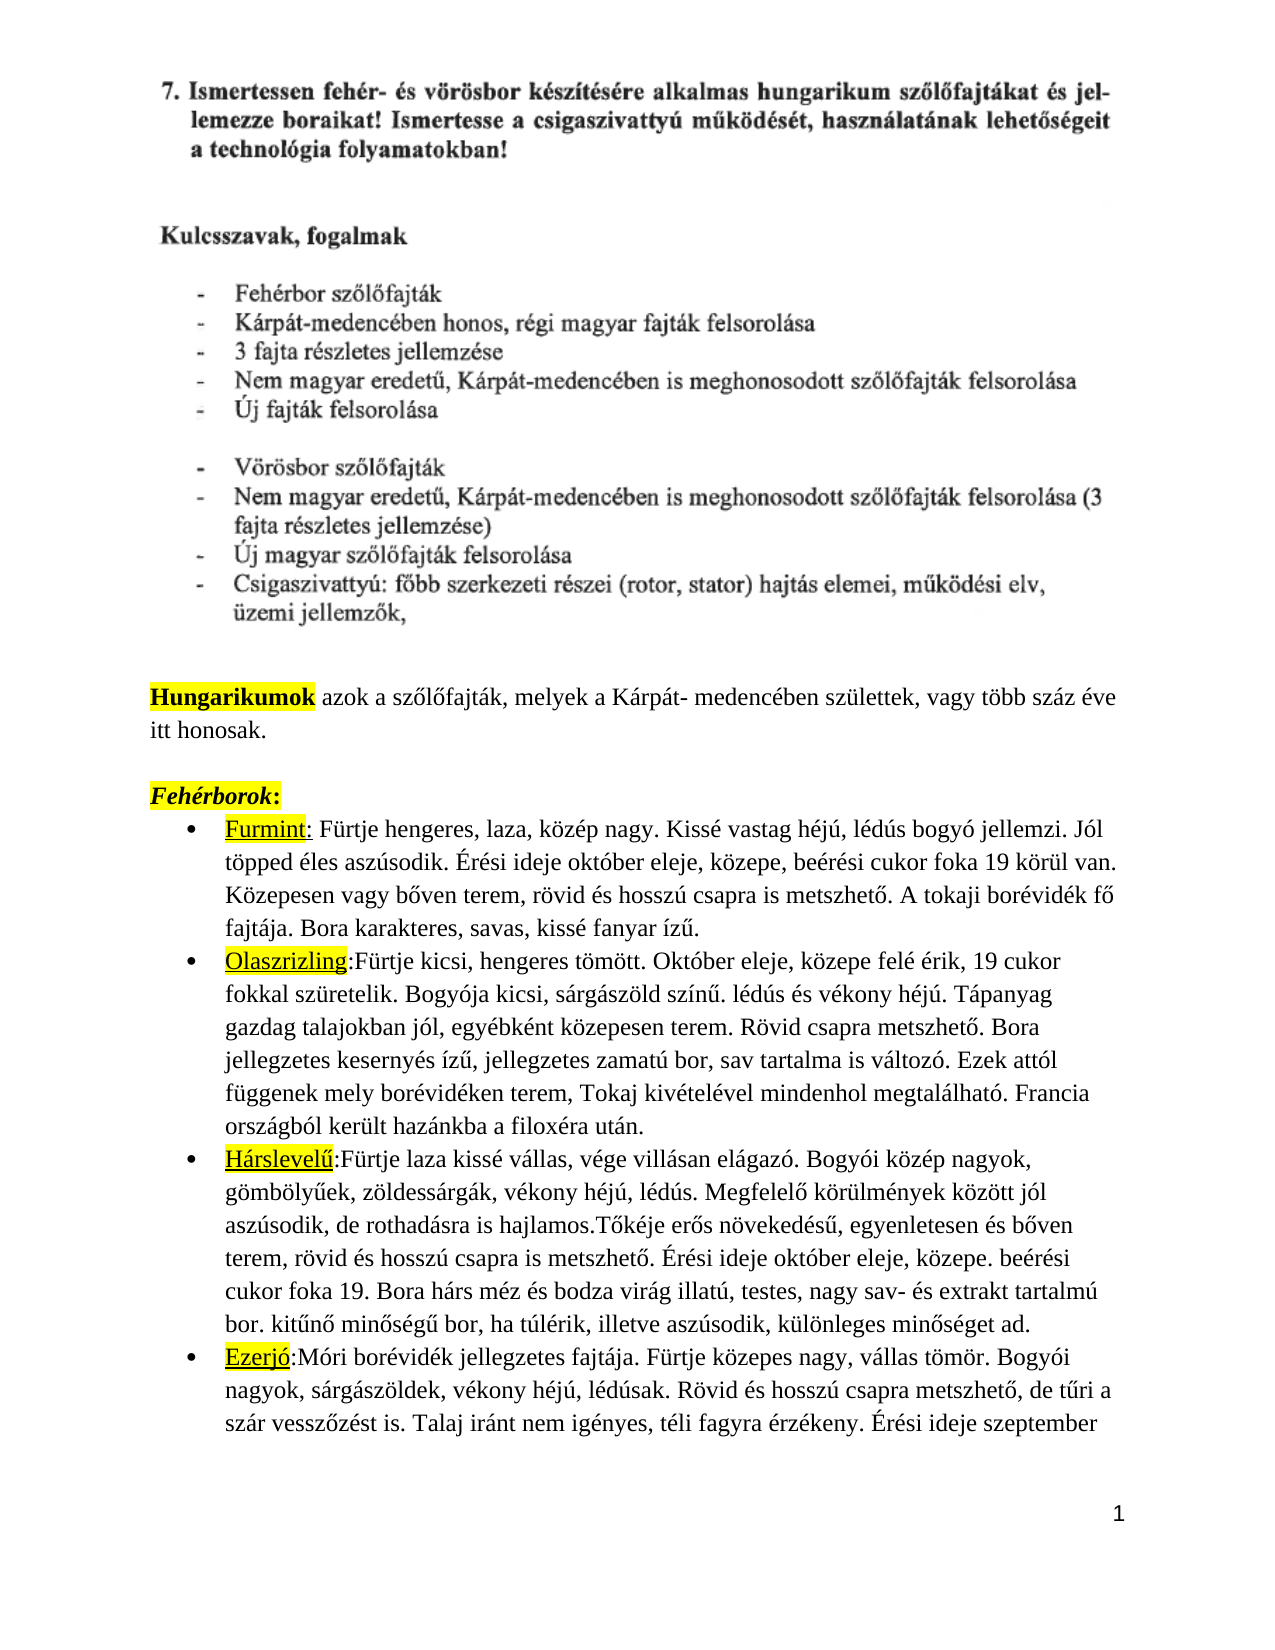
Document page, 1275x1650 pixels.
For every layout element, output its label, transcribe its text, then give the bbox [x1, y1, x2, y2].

list Olaszrizling:Fürtje kicsi, hengeres tömött. Október eleje, közepe felé érik, 19 cukor fokkal szüretelik. Bogyója kicsi, sárgászöld színű. lédús és vékony héjú. Tápanyag gazdag talajokban jól, egyébként közepesen terem. Rövid csapra metszhető. Bora jellegzetes kesernyés ízű, jellegzetes zamatú bor, sav tartalma is változó. Ezek attól függenek mely borévidéken terem, Tokaj kivételével mindenhol megtalálható. Francia országból került hazánkba a filoxéra után. [187, 946, 1125, 1140]
text Fehérborok: [150, 781, 1125, 810]
list Ezerjó:Móri borévidék jellegzetes fajtája. Fürtje közepes nagy, vállas tömör. Bogyói nagyok, sárgászöldek, vékony héjú, lédúsak. Rövid és hosszú csapra metszhető, de tűri a szár vesszőzést is. Talaj iránt nem igényes, téli fagyra érzékeny. Érési ideje szeptember [187, 1342, 1125, 1437]
text Hungarikumok azok a szőlőfajták, melyek a Kárpát- medencében születtek, vagy több száz éve itt honosak. [150, 682, 1125, 744]
list Hárslevelű:Fürtje laza kissé vállas, vége villásan elágazó. Bogyói közép nagyok, gömbölyűek, zöldessárgák, vékony héjú, lédús. Megfelelő körülmények között jól aszúsodik, de rothadásra is hajlamos.Tőkéje erős növekedésű, egyenletesen és bőven terem, rövid és hosszú csapra is metszhető. Érési ideje október eleje, közepe. beérési cukor foka 19. Bora hárs méz és bodza virág illatú, testes, nagy sav- és extrakt tartalmú bor. kitűnő minőségű bor, ha túlérik, illetve aszúsodik, különleges minőséget ad. [187, 1144, 1125, 1338]
list Furmint: Fürtje hengeres, laza, közép nagy. Kissé vastag héjú, lédús bogyó jellemzi. Jól töpped éles aszúsodik. Érési ideje október eleje, közepe, beérési cukor foka 19 körül van. Közepesen vagy bőven terem, rövid és hosszú csapra is metszhető. A tokaji borévidék fő fajtája. Bora karakteres, savas, kissé fanyar ízű. [187, 814, 1125, 942]
